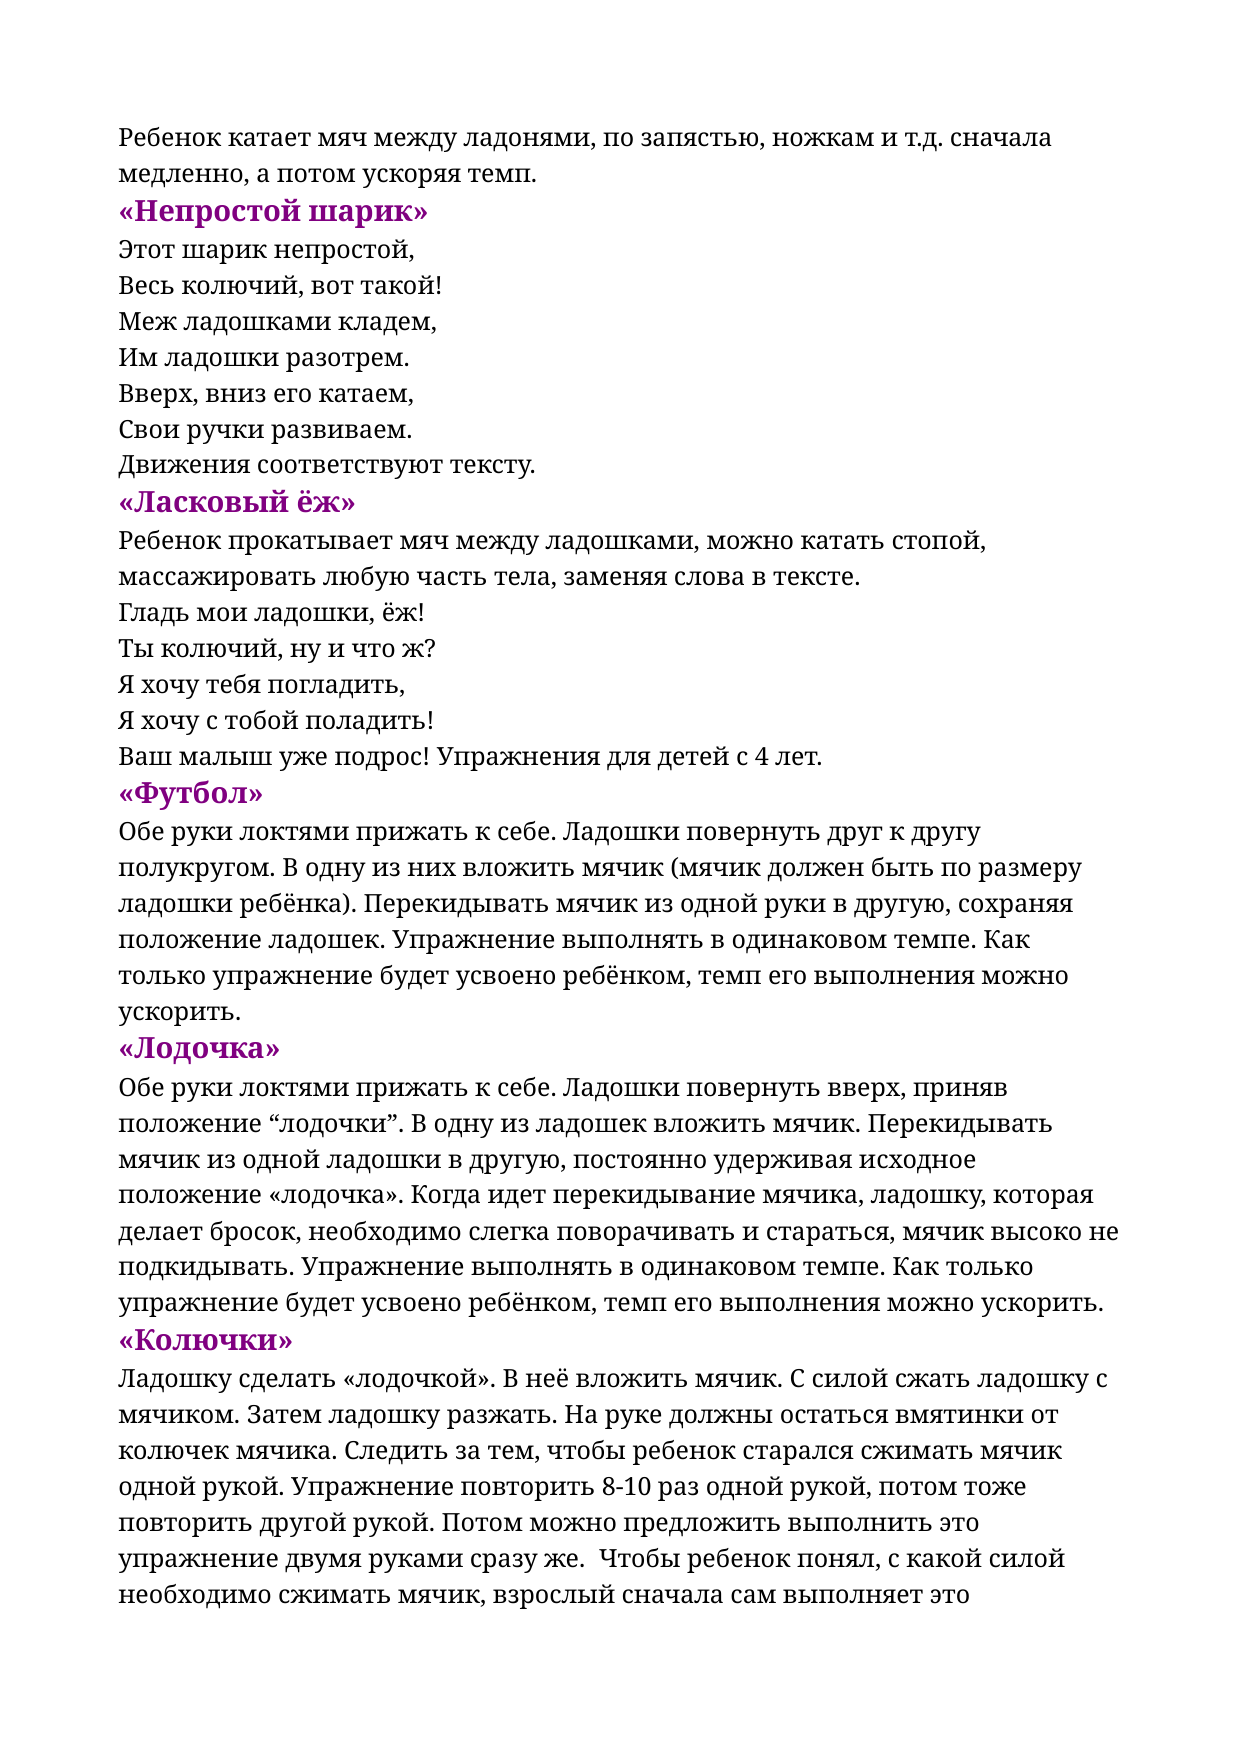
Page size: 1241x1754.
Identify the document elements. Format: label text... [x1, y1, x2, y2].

text Обе руки локтями прижать к себе. Ладошки повернуть вверх, приняв положение “лодочки”. В одну из ладошек вложить мячик. Перекидывать мячик из одной ладошки в другую, постоянно удерживая исходное положение «лодочка». Когда идет перекидывание мячика, ладошку, которая делает бросок, необходимо слегка поворачивать и стараться, мячик высоко не подкидывать. Упражнение выполнять в одинаковом темпе. Как только упражнение будет усвоено ребёнком, темп его выполнения можно ускорить. [118, 1067, 1122, 1319]
text Ребенок прокатывает мяч между ладошками, можно катать стопой, массажировать любую часть тела, заменяя слова в тексте. Гладь мои ладошки, ёж! Ты колючий, ну и что ж? Я хочу тебя погладить, Я хочу с тобой поладить! Ваш малыш уже подрос! Упражнения для детей с 4 лет. [118, 521, 1122, 772]
subtitle «Футбол» [118, 772, 1122, 812]
subtitle «Колючки» [118, 1319, 1122, 1359]
text Ребенок катает мяч между ладонями, по запястью, ножкам и т.д. сначала медленно, а потом ускоряя темп. [118, 118, 1122, 190]
subtitle «Ласковый ёж» [118, 481, 1122, 521]
text Ладошку сделать «лодочкой». В неё вложить мячик. С силой сжать ладошку с мячиком. Затем ладошку разжать. На руке должны остаться вмятинки от колючек мячика. Следить за тем, чтобы ребенок старался сжимать мячик одной рукой. Упражнение повторить 8-10 раз одной рукой, потом тоже повторить другой рукой. Потом можно предложить выполнить это упражнение двумя руками сразу же. Чтобы ребенок понял, с какой силой необходимо сжимать мячик, взрослый сначала сам выполняет это [118, 1359, 1122, 1610]
subtitle «Непростой шарик» [118, 190, 1122, 230]
subtitle «Лодочка» [118, 1028, 1122, 1067]
text Этот шарик непростой, Весь колючий, вот такой! Меж ладошками кладем, Им ладошки разотрем. Вверх, вниз его катаем, Свои ручки развиваем. Движения соответствуют тексту. [118, 230, 1122, 481]
text Обе руки локтями прижать к себе. Ладошки повернуть друг к другу полукругом. В одну из них вложить мячик (мячик должен быть по размеру ладошки ребёнка). Перекидывать мячик из одной руки в другую, сохраняя положение ладошек. Упражнение выполнять в одинаковом темпе. Как только упражнение будет усвоено ребёнком, темп его выполнения можно ускорить. [118, 812, 1122, 1028]
